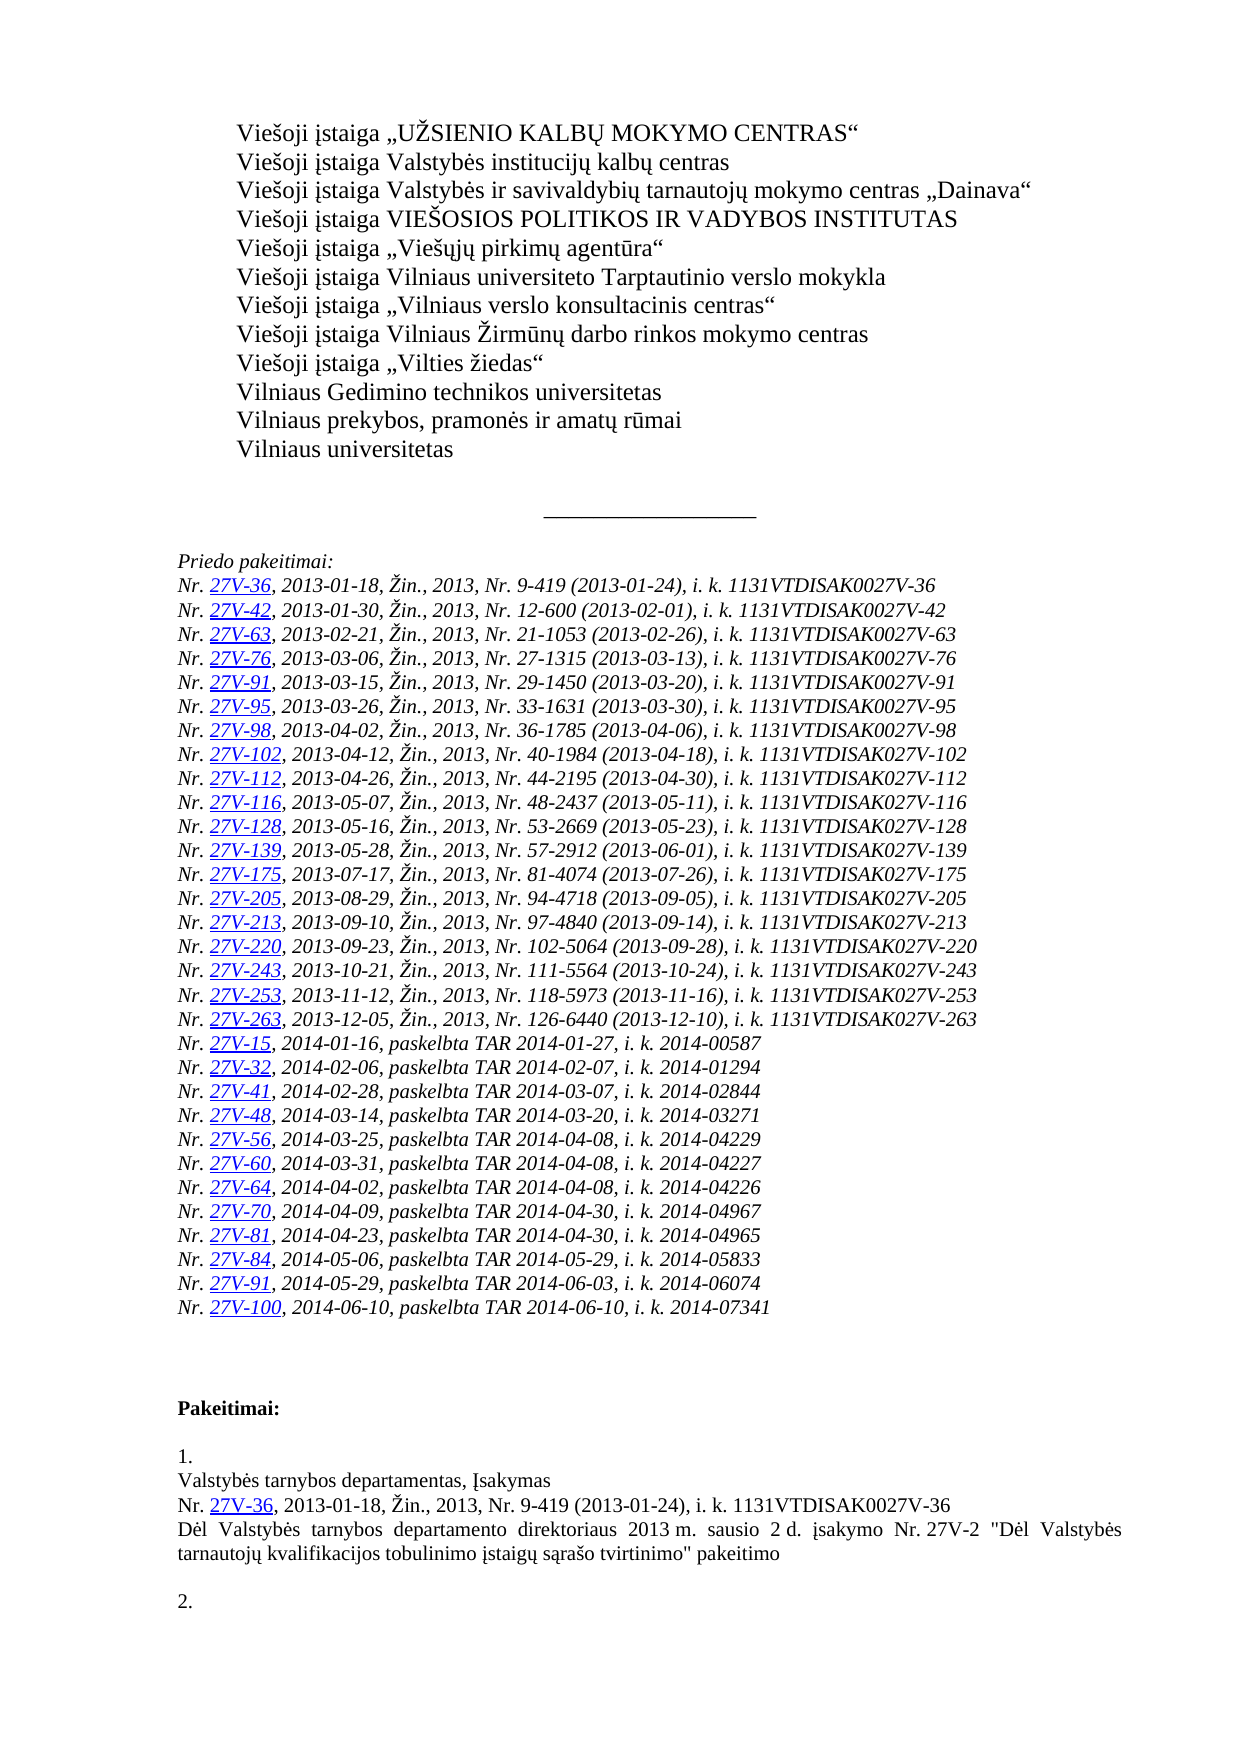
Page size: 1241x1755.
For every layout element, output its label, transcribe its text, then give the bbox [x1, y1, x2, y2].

text Nr. 27V-48, 2014-03-14, paskelbta TAR 2014-03-20, i. k. 2014-03271 [177, 1103, 1122, 1127]
text Viešoji įstaiga Vilniaus universiteto Tarptautinio verslo mokykla [177, 262, 1122, 291]
text Nr. 27V-100, 2014-06-10, paskelbta TAR 2014-06-10, i. k. 2014-07341 [177, 1295, 1122, 1319]
text Nr. 27V-70, 2014-04-09, paskelbta TAR 2014-04-30, i. k. 2014-04967 [177, 1199, 1122, 1223]
text Nr. 27V-112, 2013-04-26, Žin., 2013, Nr. 44-2195 (2013-04-30), i. k. 1131VTDISAK027V-112 [177, 766, 1122, 790]
text Nr. 27V-36, 2013-01-18, Žin., 2013, Nr. 9-419 (2013-01-24), i. k. 1131VTDISAK0027V-36 [177, 573, 1122, 597]
text Vilniaus universitetas [177, 434, 1122, 463]
text Nr. 27V-243, 2013-10-21, Žin., 2013, Nr. 111-5564 (2013-10-24), i. k. 1131VTDISAK027V-243 [177, 958, 1122, 982]
text Nr. 27V-42, 2013-01-30, Žin., 2013, Nr. 12-600 (2013-02-01), i. k. 1131VTDISAK0027V-42 [177, 597, 1122, 622]
text Priedo pakeitimai: [177, 549, 1122, 573]
text Nr. 27V-76, 2013-03-06, Žin., 2013, Nr. 27-1315 (2013-03-13), i. k. 1131VTDISAK0027V-76 [177, 646, 1122, 670]
text 2. [177, 1589, 1122, 1613]
text Nr. 27V-15, 2014-01-16, paskelbta TAR 2014-01-27, i. k. 2014-00587 [177, 1031, 1122, 1055]
text Viešoji įstaiga VIEŠOSIOS POLITIKOS IR VADYBOS INSTITUTAS [177, 204, 1122, 233]
text Nr. 27V-91, 2013-03-15, Žin., 2013, Nr. 29-1450 (2013-03-20), i. k. 1131VTDISAK0027V-91 [177, 670, 1122, 694]
text Nr. 27V-56, 2014-03-25, paskelbta TAR 2014-04-08, i. k. 2014-04229 [177, 1127, 1122, 1151]
text 1. [177, 1444, 1122, 1468]
text Viešoji įstaiga Valstybės ir savivaldybių tarnautojų mokymo centras „Dainava“ [177, 176, 1122, 204]
text Nr. 27V-139, 2013-05-28, Žin., 2013, Nr. 57-2912 (2013-06-01), i. k. 1131VTDISAK027V-139 [177, 838, 1122, 862]
text Viešoji įstaiga „Vilniaus verslo konsultacinis centras“ [177, 291, 1122, 319]
text Viešoji įstaiga Valstybės institucijų kalbų centras [177, 147, 1122, 176]
text Nr. 27V-220, 2013-09-23, Žin., 2013, Nr. 102-5064 (2013-09-28), i. k. 1131VTDISAK027V-220 [177, 934, 1122, 958]
text Vilniaus Gedimino technikos universitetas [177, 377, 1122, 406]
text Nr. 27V-64, 2014-04-02, paskelbta TAR 2014-04-08, i. k. 2014-04226 [177, 1175, 1122, 1199]
text Nr. 27V-116, 2013-05-07, Žin., 2013, Nr. 48-2437 (2013-05-11), i. k. 1131VTDISAK027V-116 [177, 790, 1122, 814]
text Pakeitimai: [177, 1396, 1122, 1420]
text Nr. 27V-84, 2014-05-06, paskelbta TAR 2014-05-29, i. k. 2014-05833 [177, 1247, 1122, 1271]
text Nr. 27V-175, 2013-07-17, Žin., 2013, Nr. 81-4074 (2013-07-26), i. k. 1131VTDISAK027V-175 [177, 862, 1122, 886]
text Valstybės tarnybos departamentas, Įsakymas [177, 1468, 1122, 1492]
text Nr. 27V-36, 2013-01-18, Žin., 2013, Nr. 9-419 (2013-01-24), i. k. 1131VTDISAK0027V-36 [177, 1492, 1122, 1517]
text Vilniaus prekybos, pramonės ir amatų rūmai [177, 406, 1122, 434]
text Nr. 27V-205, 2013-08-29, Žin., 2013, Nr. 94-4718 (2013-09-05), i. k. 1131VTDISAK027V-205 [177, 886, 1122, 910]
text Nr. 27V-63, 2013-02-21, Žin., 2013, Nr. 21-1053 (2013-02-26), i. k. 1131VTDISAK0027V-63 [177, 622, 1122, 646]
text Viešoji įstaiga Vilniaus Žirmūnų darbo rinkos mokymo centras [177, 319, 1122, 348]
text Dėl Valstybės tarnybos departamento direktoriaus 2013 m. sausio 2 d. įsakymo Nr. 27V-2 "Dėl Valstybės tarnautojų kvalifikacijos tobulinimo įstaigų sąrašo tvirtinimo" pakeitimo [177, 1517, 1122, 1565]
text Nr. 27V-32, 2014-02-06, paskelbta TAR 2014-02-07, i. k. 2014-01294 [177, 1055, 1122, 1079]
text Viešoji įstaiga „Viešųjų pirkimų agentūra“ [177, 233, 1122, 262]
text _________________ [177, 492, 1122, 521]
text Nr. 27V-128, 2013-05-16, Žin., 2013, Nr. 53-2669 (2013-05-23), i. k. 1131VTDISAK027V-128 [177, 814, 1122, 838]
text Nr. 27V-98, 2013-04-02, Žin., 2013, Nr. 36-1785 (2013-04-06), i. k. 1131VTDISAK0027V-98 [177, 718, 1122, 742]
text Nr. 27V-60, 2014-03-31, paskelbta TAR 2014-04-08, i. k. 2014-04227 [177, 1151, 1122, 1175]
text Viešoji įstaiga „UŽSIENIO KALBŲ MOKYMO CENTRAS“ [177, 118, 1122, 147]
text Nr. 27V-102, 2013-04-12, Žin., 2013, Nr. 40-1984 (2013-04-18), i. k. 1131VTDISAK027V-102 [177, 742, 1122, 766]
text Nr. 27V-263, 2013-12-05, Žin., 2013, Nr. 126-6440 (2013-12-10), i. k. 1131VTDISAK027V-263 [177, 1007, 1122, 1031]
text Nr. 27V-81, 2014-04-23, paskelbta TAR 2014-04-30, i. k. 2014-04965 [177, 1223, 1122, 1247]
text Nr. 27V-95, 2013-03-26, Žin., 2013, Nr. 33-1631 (2013-03-30), i. k. 1131VTDISAK0027V-95 [177, 694, 1122, 718]
text Nr. 27V-213, 2013-09-10, Žin., 2013, Nr. 97-4840 (2013-09-14), i. k. 1131VTDISAK027V-213 [177, 910, 1122, 934]
text Nr. 27V-91, 2014-05-29, paskelbta TAR 2014-06-03, i. k. 2014-06074 [177, 1271, 1122, 1295]
text Nr. 27V-41, 2014-02-28, paskelbta TAR 2014-03-07, i. k. 2014-02844 [177, 1079, 1122, 1103]
text Nr. 27V-253, 2013-11-12, Žin., 2013, Nr. 118-5973 (2013-11-16), i. k. 1131VTDISAK027V-253 [177, 982, 1122, 1007]
text Viešoji įstaiga „Vilties žiedas“ [177, 348, 1122, 377]
